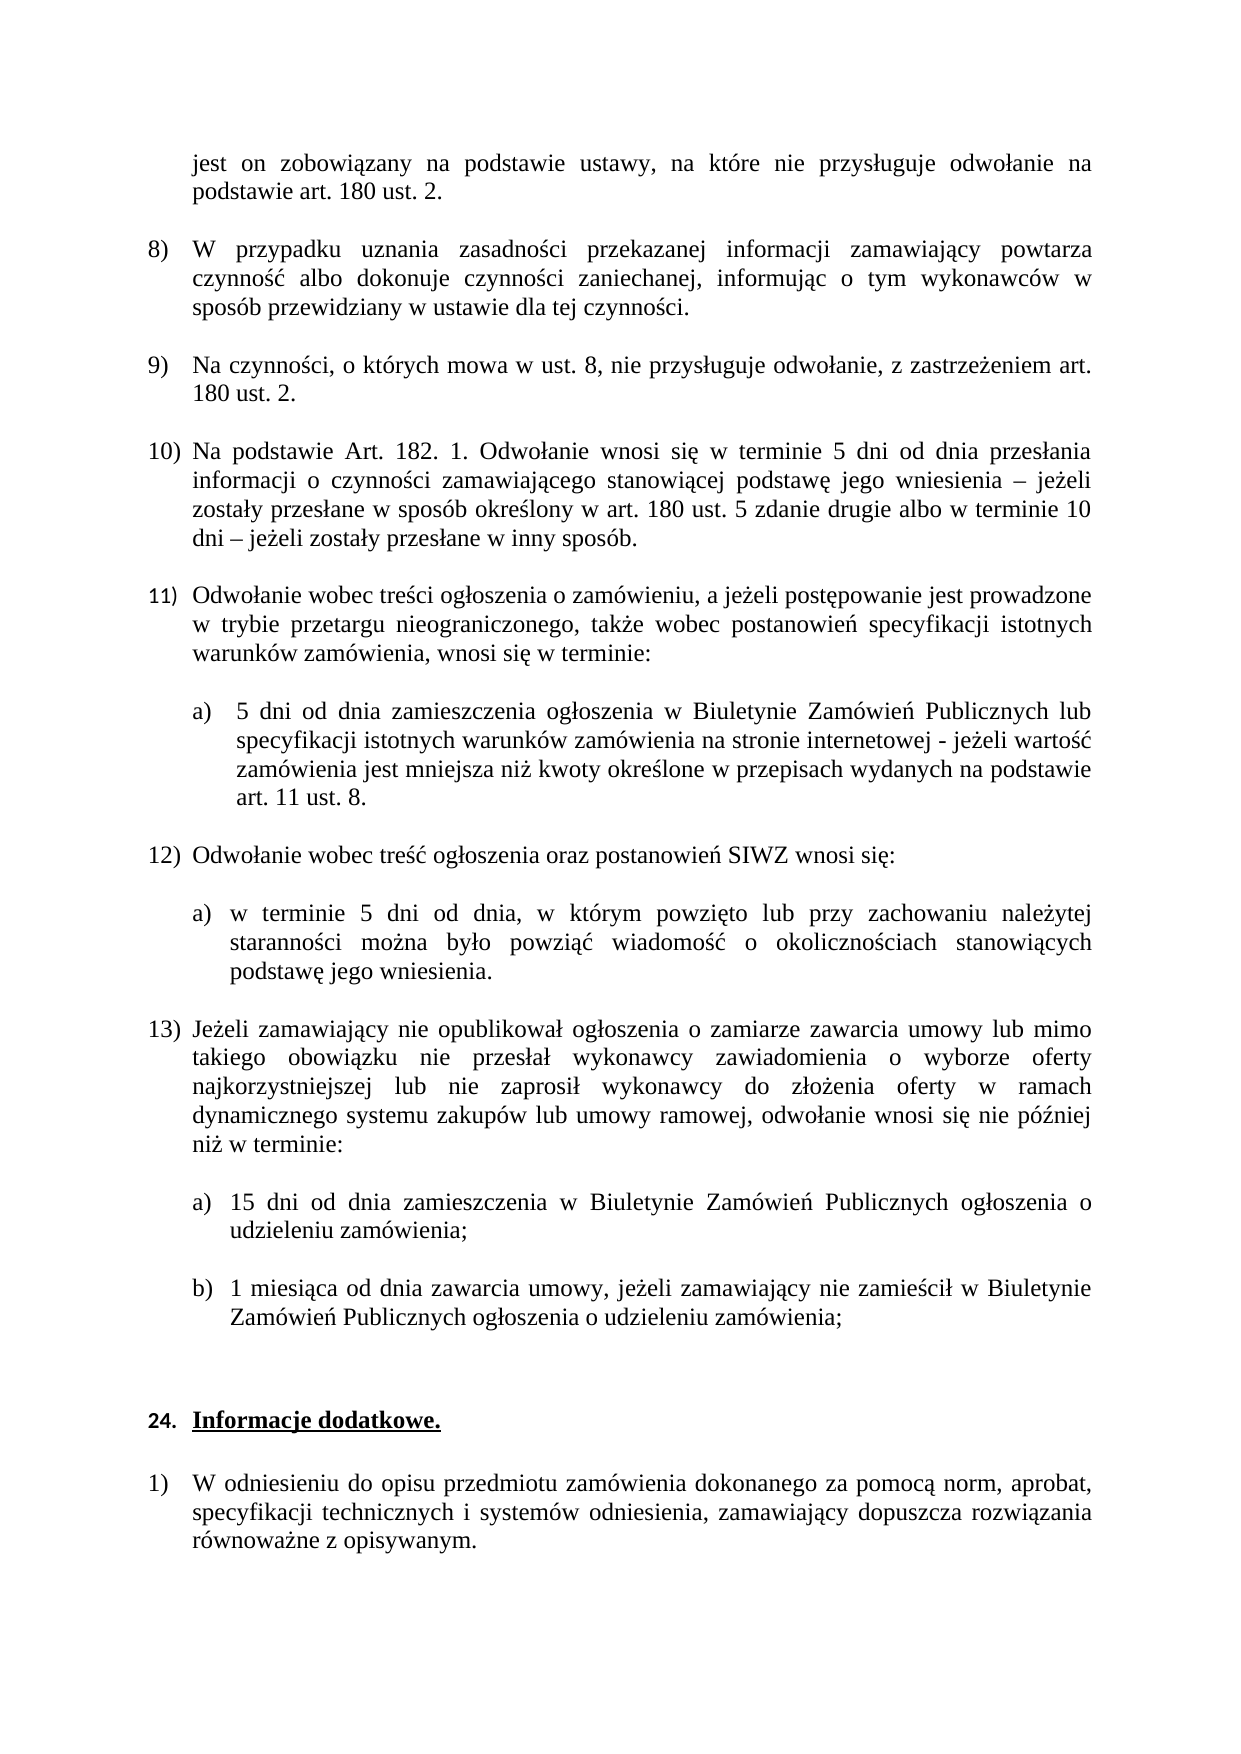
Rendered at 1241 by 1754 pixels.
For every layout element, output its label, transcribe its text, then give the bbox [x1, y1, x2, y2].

list Jeżeli zamawiający nie opublikował ogłoszenia o zamiarze zawarcia umowy lub mimo takiego obowiązku nie przesłał wykonawcy zawiadomienia o wyborze oferty najkorzystniejszej lub nie zaprosił wykonawcy do złożenia oferty w ramach dynamicznego systemu zakupów lub umowy ramowej, odwołanie wnosi się nie później niż w terminie: [148, 1014, 1093, 1157]
list Na czynności, o których mowa w ust. 8, nie przysługuje odwołanie, z zastrzeżeniem art. 180 ust. 2. [148, 350, 1093, 407]
list Informacje dodatkowe. [148, 1405, 1093, 1434]
list Odwołanie wobec treść ogłoszenia oraz postanowień SIWZ wnosi się: [148, 840, 1093, 869]
list 1 miesiąca od dnia zawarcia umowy, jeżeli zamawiający nie zamieścił w Biuletynie Zamówień Publicznych ogłoszenia o udzieleniu zamówienia; [192, 1273, 1093, 1331]
list Odwołanie wobec treści ogłoszenia o zamówieniu, a jeżeli postępowanie jest prowadzone w trybie przetargu nieograniczonego, także wobec postanowień specyfikacji istotnych warunków zamówienia, wnosi się w terminie: [148, 581, 1093, 667]
list W odniesieniu do opisu przedmiotu zamówienia dokonanego za pomocą norm, aprobat, specyfikacji technicznych i systemów odniesienia, zamawiający dopuszcza rozwiązania równoważne z opisywanym. [148, 1468, 1093, 1554]
list jest on zobowiązany na podstawie ustawy, na które nie przysługuje odwołanie na podstawie art. 180 ust. 2. [148, 148, 1093, 205]
list W przypadku uznania zasadności przekazanej informacji zamawiający powtarza czynność albo dokonuje czynności zaniechanej, informując o tym wykonawców w sposób przewidziany w ustawie dla tej czynności. [148, 234, 1093, 321]
list 15 dni od dnia zamieszczenia w Biuletynie Zamówień Publicznych ogłoszenia o udzieleniu zamówienia; [192, 1187, 1093, 1244]
list Na podstawie Art. 182. 1. Odwołanie wnosi się w terminie 5 dni od dnia przesłania informacji o czynności zamawiającego stanowiącej podstawę jego wniesienia – jeżeli zostały przesłane w sposób określony w art. 180 ust. 5 zdanie drugie albo w terminie 10 dni – jeżeli zostały przesłane w inny sposób. [148, 436, 1093, 551]
list 5 dni od dnia zamieszczenia ogłoszenia w Biuletynie Zamówień Publicznych lub specyfikacji istotnych warunków zamówienia na stronie internetowej - jeżeli wartość zamówienia jest mniejsza niż kwoty określone w przepisach wydanych na podstawie art. 11 ust. 8. [192, 696, 1093, 811]
list w terminie 5 dni od dnia, w którym powzięto lub przy zachowaniu należytej staranności można było powziąć wiadomość o okolicznościach stanowiących podstawę jego wniesienia. [192, 898, 1093, 984]
